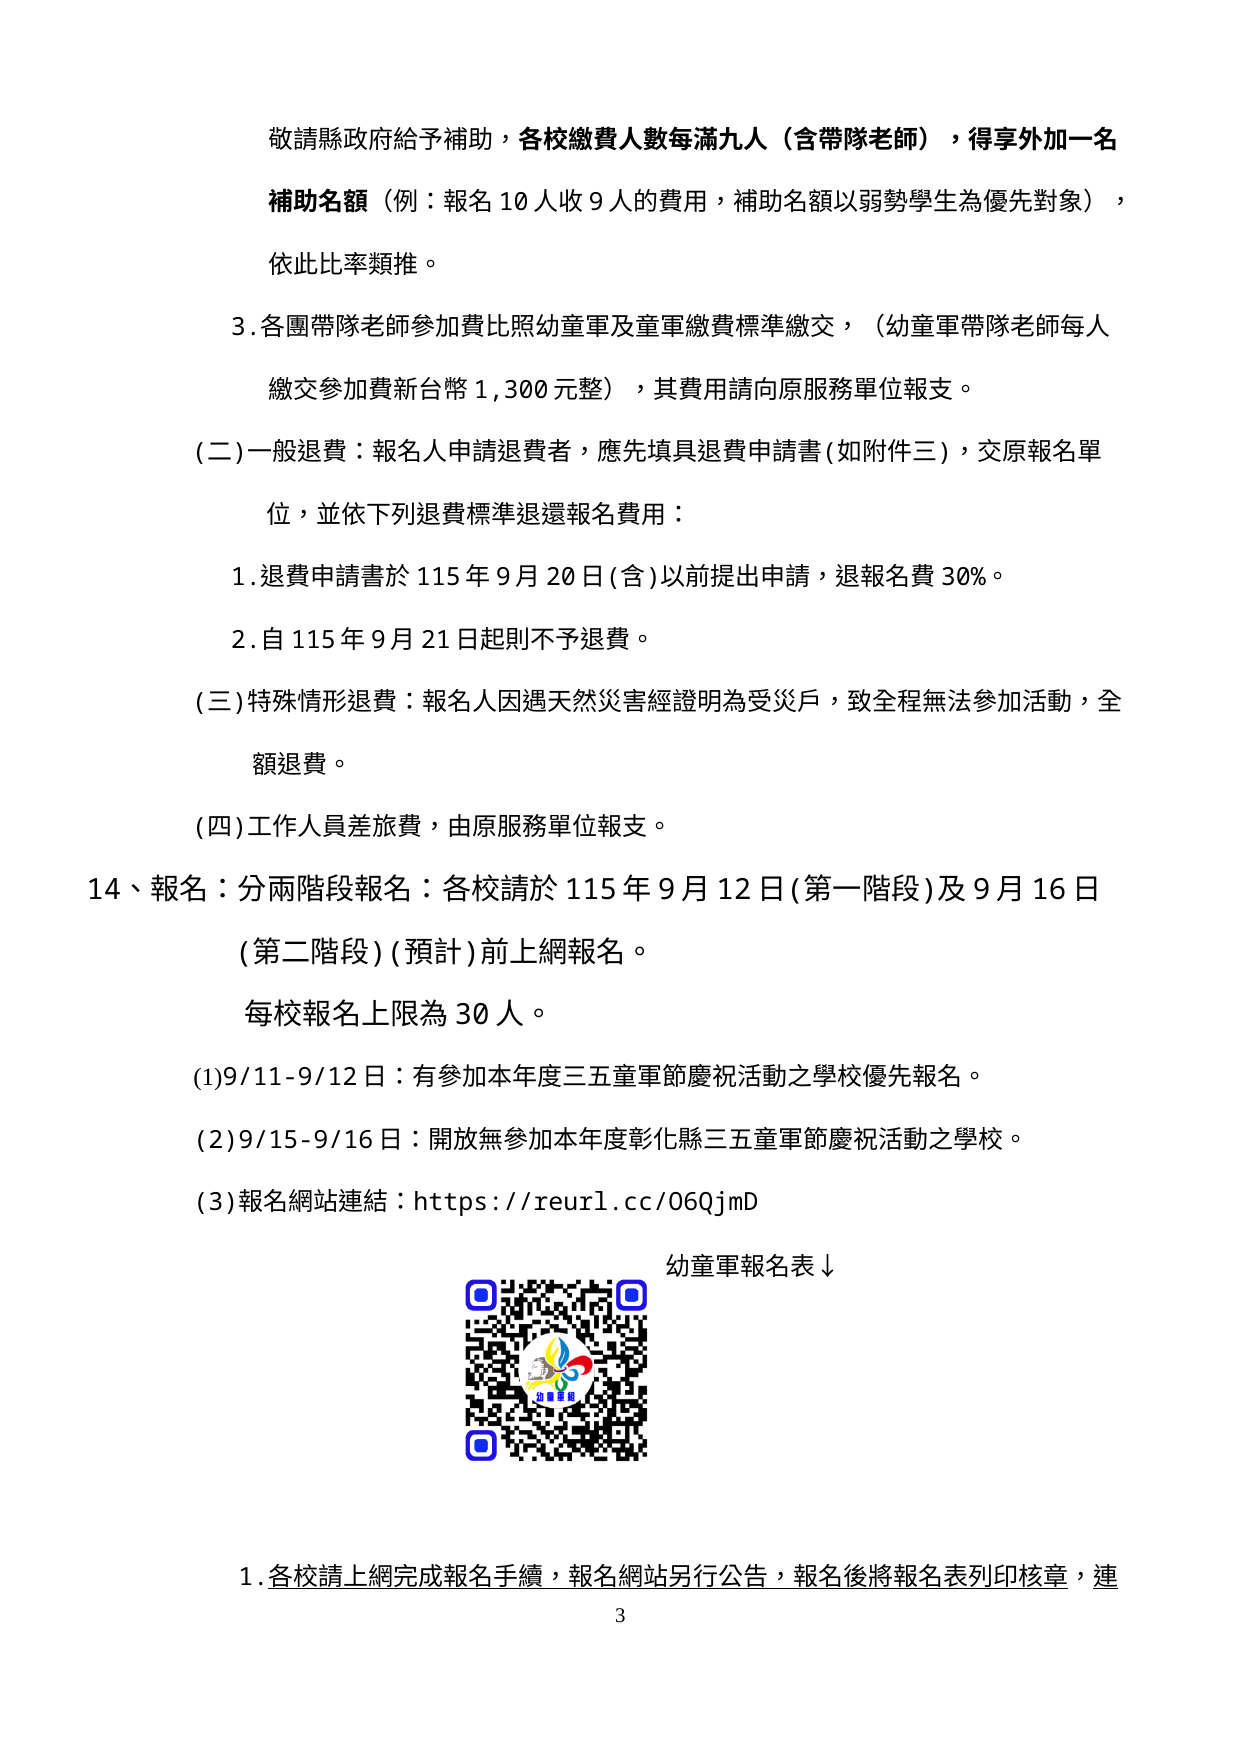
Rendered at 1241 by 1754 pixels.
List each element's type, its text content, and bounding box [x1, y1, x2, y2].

text (三)特殊情形退費：報名人因遇天然災害經證明為受災戶，致全程無法參加活動，全 [118, 658, 1122, 721]
text 1.退費申請書於115年9月20日(含)以前提出申請，退報名費30%。 [231, 533, 1122, 596]
text 1.各校請上網完成報名手續，報名網站另行公告，報名後將報名表列印核章，連 [118, 1533, 1122, 1596]
list 報名網站連結：https://reurl.cc/O6QjmD [193, 1158, 1122, 1221]
list 9/11-9/12日：有參加本年度三五童軍節慶祝活動之學校優先報名。 [193, 1033, 1122, 1096]
text 幼童軍報名表↓ [221, 1221, 1122, 1471]
text (四)工作人員差旅費，由原服務單位報支。 [118, 783, 1122, 846]
text 額退費。 [118, 721, 1122, 783]
text (二)一般退費：報名人申請退費者，應先填具退費申請書(如附件三)，交原報名單位，並依下列退費標準退還報名費用： [192, 408, 1122, 533]
text 每校報名上限為30人。 [174, 971, 1122, 1033]
text 3.各團帶隊老師參加費比照幼童軍及童軍繳費標準繳交，（幼童軍帶隊老師每人繳交參加費新台幣1,300元整），其費用請向原服務單位報支。 [231, 283, 1122, 408]
text 2.身心障礙學生、原住民學生、新住民學生、中低收入戶學生參加費（共50人)，敬請縣政府給予補助，各校繳費人數每滿九人（含帶隊老師），得享外加一名補助名額（例：報名10人收9人的費用，補助名額以弱勢學生為優先對象），依此比率類推。 [231, 96, 1122, 283]
text 2.自115年9月21日起則不予退費。 [231, 596, 1122, 658]
list 報名：分兩階段報名：各校請於115年9月12日(第一階段)及9月16日(第二階段)(預計)前上網報名。 [118, 846, 1122, 971]
list 9/15-9/16日：開放無參加本年度彰化縣三五童軍節慶祝活動之學校。 [193, 1096, 1122, 1158]
